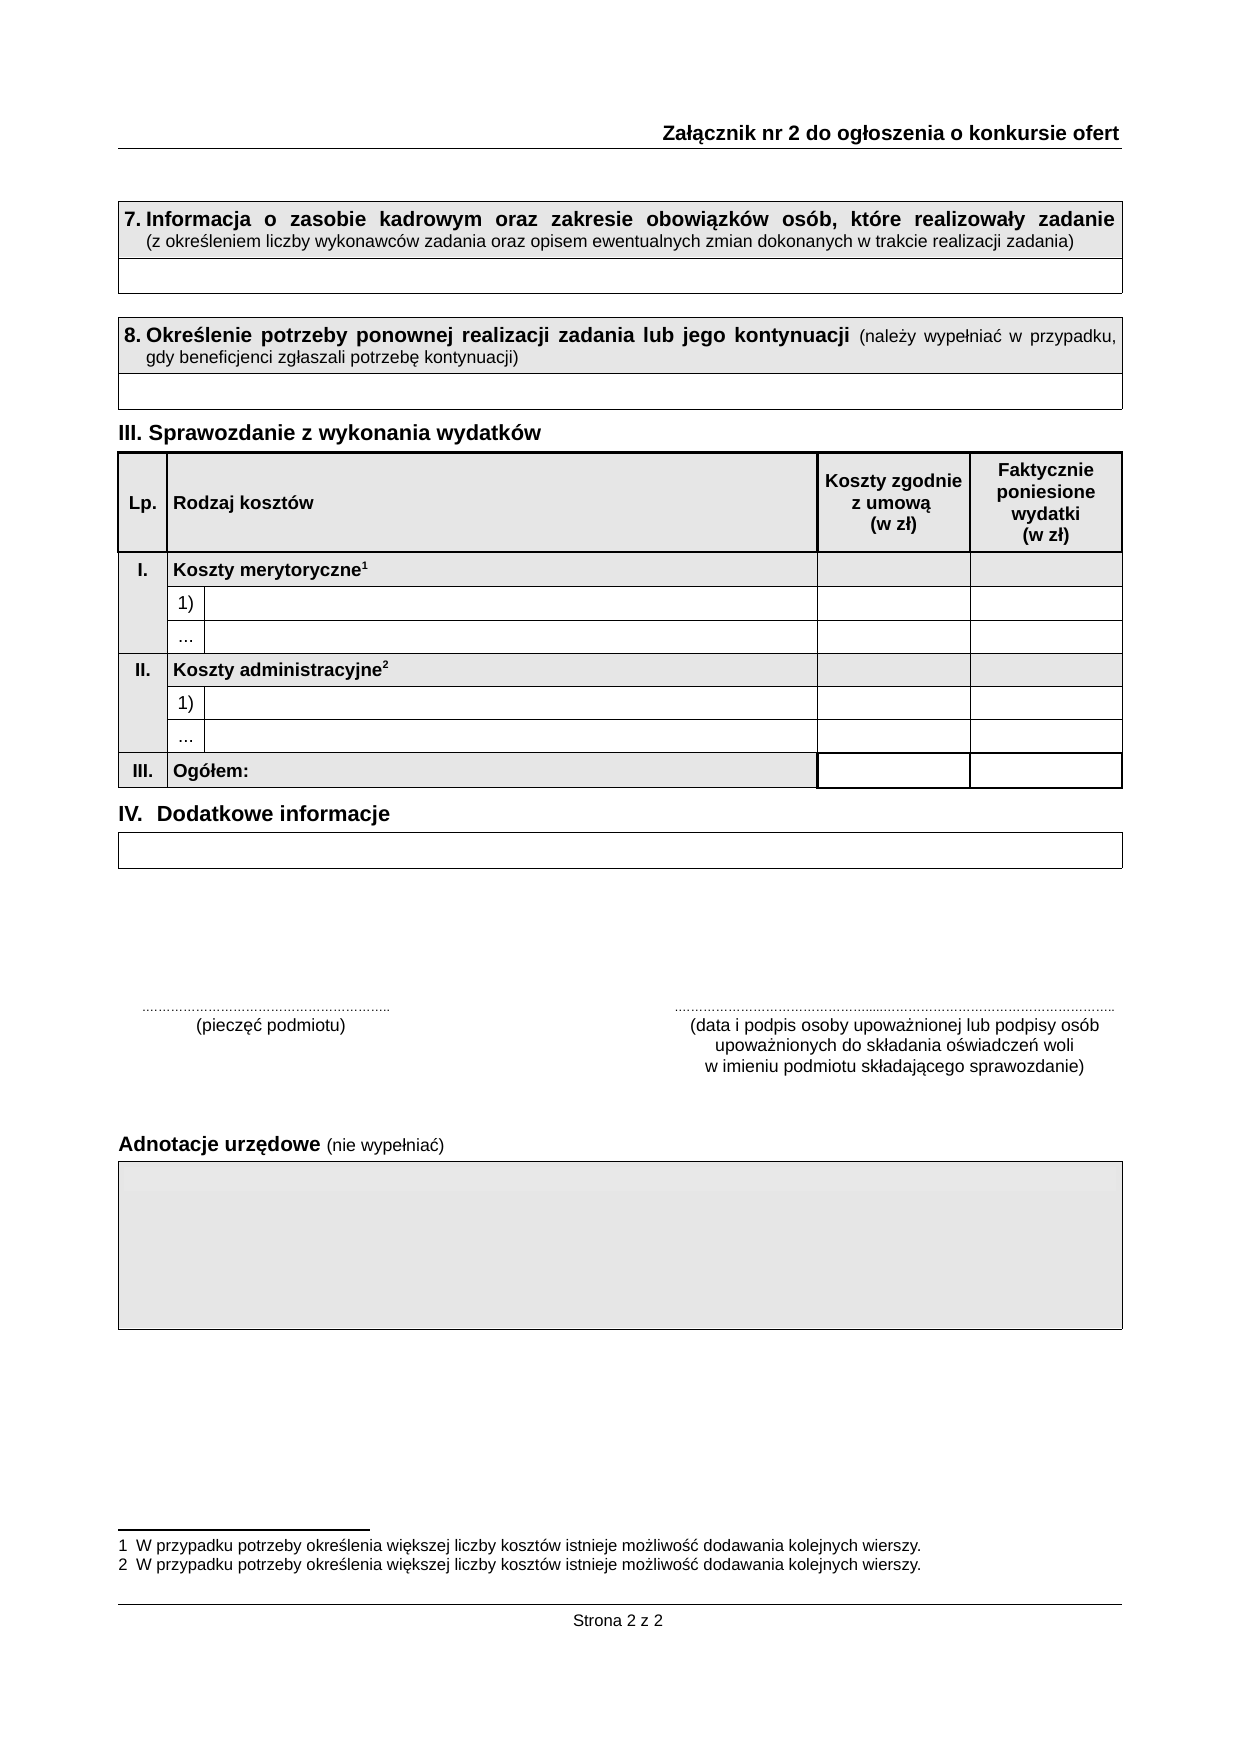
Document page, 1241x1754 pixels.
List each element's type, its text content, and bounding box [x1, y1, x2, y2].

table_cell [818, 621, 970, 653]
table_cell III. [119, 753, 167, 787]
table_cell [205, 587, 817, 619]
table_cell [818, 587, 970, 619]
table_header Określenie potrzeby ponownej realizacji zadania lub jego kontynuacji (należy wypełniać w przypadku, gdy beneficjenci zgłaszali potrzebę kontynuacji) [119, 318, 1122, 373]
table_header .………………………………………………….. (pieczęć podmiotu) [118, 994, 414, 1081]
table_cell [971, 754, 1121, 787]
table_header Koszty zgodnie z umową (w zł) [819, 454, 969, 551]
table_header .……………………………………….....……………………………………………….. (data i podpis osoby upoważnionej lub podpisy osób upoważnionych do składania oświadczeń woli w imieniu podmiotu składającego sprawozdanie) [668, 994, 1122, 1081]
table_header [119, 1162, 1122, 1328]
table_cell ... [168, 720, 204, 752]
text Adnotacje urzędowe (nie wypełniać) [118, 1131, 1122, 1155]
table_cell [205, 621, 817, 653]
table_cell Koszty administracyjne [168, 654, 817, 686]
table_cell [205, 720, 817, 752]
table_cell [205, 687, 817, 719]
table_cell [819, 754, 969, 787]
table_header Rodzaj kosztów [168, 454, 816, 551]
table_cell [971, 720, 1122, 752]
table_cell ... [168, 621, 204, 653]
table_header Lp. [119, 454, 166, 551]
table_cell [818, 654, 970, 686]
table_cell I. [119, 553, 167, 653]
list Dodatkowe informacje [118, 801, 1122, 826]
table_cell [971, 553, 1122, 586]
table_cell [818, 687, 970, 719]
table_cell [971, 587, 1122, 619]
table_cell Koszty merytoryczne [168, 553, 817, 586]
table_cell [971, 621, 1122, 653]
table_header [414, 994, 667, 1081]
table_cell [119, 259, 1122, 293]
table_cell II. [119, 654, 167, 752]
table_cell [119, 374, 1122, 408]
table_cell [818, 720, 970, 752]
table_cell [818, 553, 970, 586]
table_cell [971, 654, 1122, 686]
table_cell Ogółem: [168, 753, 816, 787]
table_header Informacja o zasobie kadrowym oraz zakresie obowiązków osób, które realizowały zadanie (z określeniem liczby wykonawców zadania oraz opisem ewentualnych zmian dokonanych w trakcie realizacji zadania) [119, 202, 1122, 257]
table_cell 1) [168, 587, 204, 619]
text III. Sprawozdanie z wykonania wydatków [118, 420, 1122, 446]
table_header Faktycznie poniesione wydatki (w zł) [971, 454, 1121, 551]
table_cell [971, 687, 1122, 719]
table_header [119, 833, 1122, 868]
table_cell 1) [168, 687, 204, 719]
